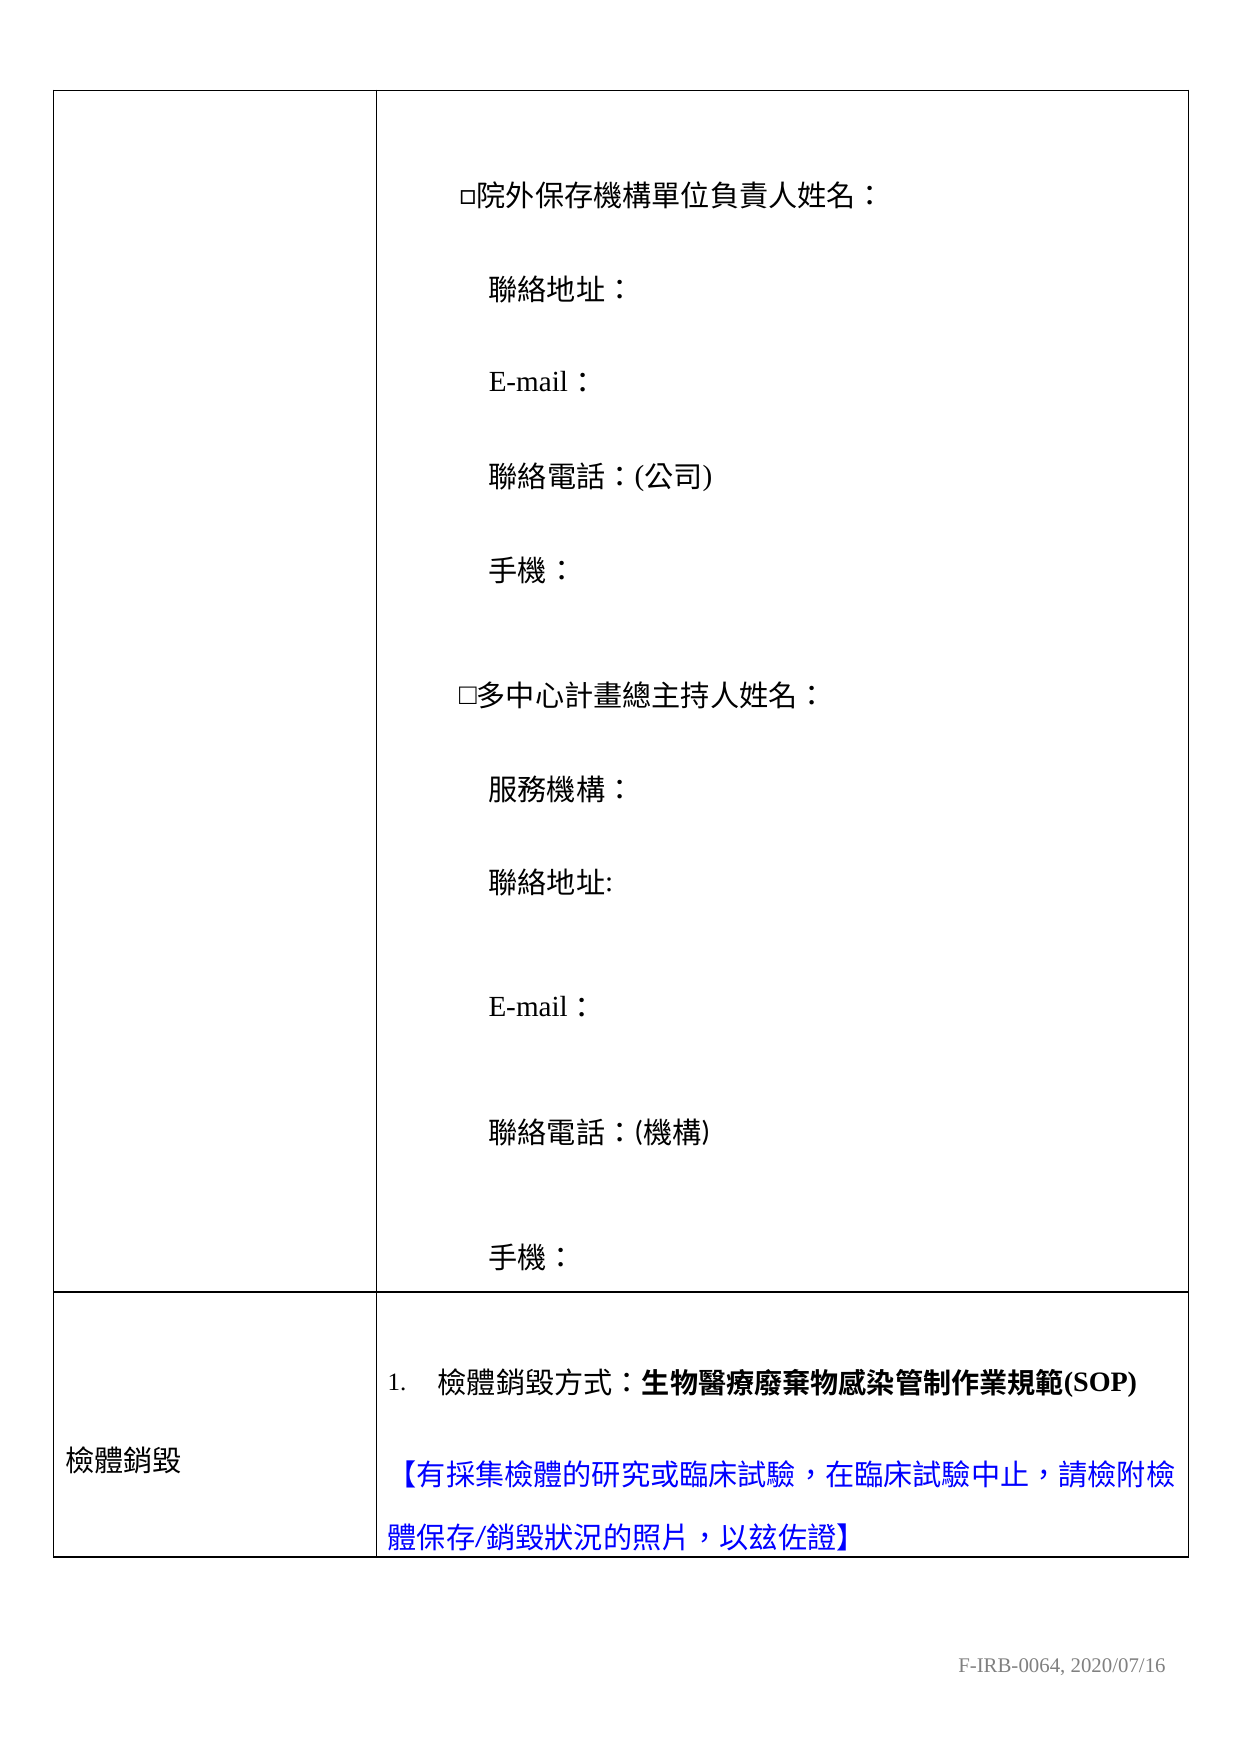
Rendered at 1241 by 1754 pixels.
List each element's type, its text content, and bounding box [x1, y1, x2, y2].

table_cell [54, 91, 376, 1291]
table_cell □院外保存機構單位負責人姓名： 聯絡地址： E-mail： 聯絡電話：(公司) 手機： □多中心計畫總主持人姓名： 服務機構： 聯絡地址: E-mail： 聯絡電話：(機構) 手機： [377, 91, 1188, 1291]
table_cell 檢體銷毀方式：生物醫療廢棄物感染管制作業規範(SOP) 【有採集檢體的研究或臨床試驗，在臨床試驗中止，請檢附檢體保存/銷毀狀況的照片，以玆佐證】 [377, 1293, 1188, 1556]
table_cell 檢體銷毀 [54, 1293, 376, 1556]
